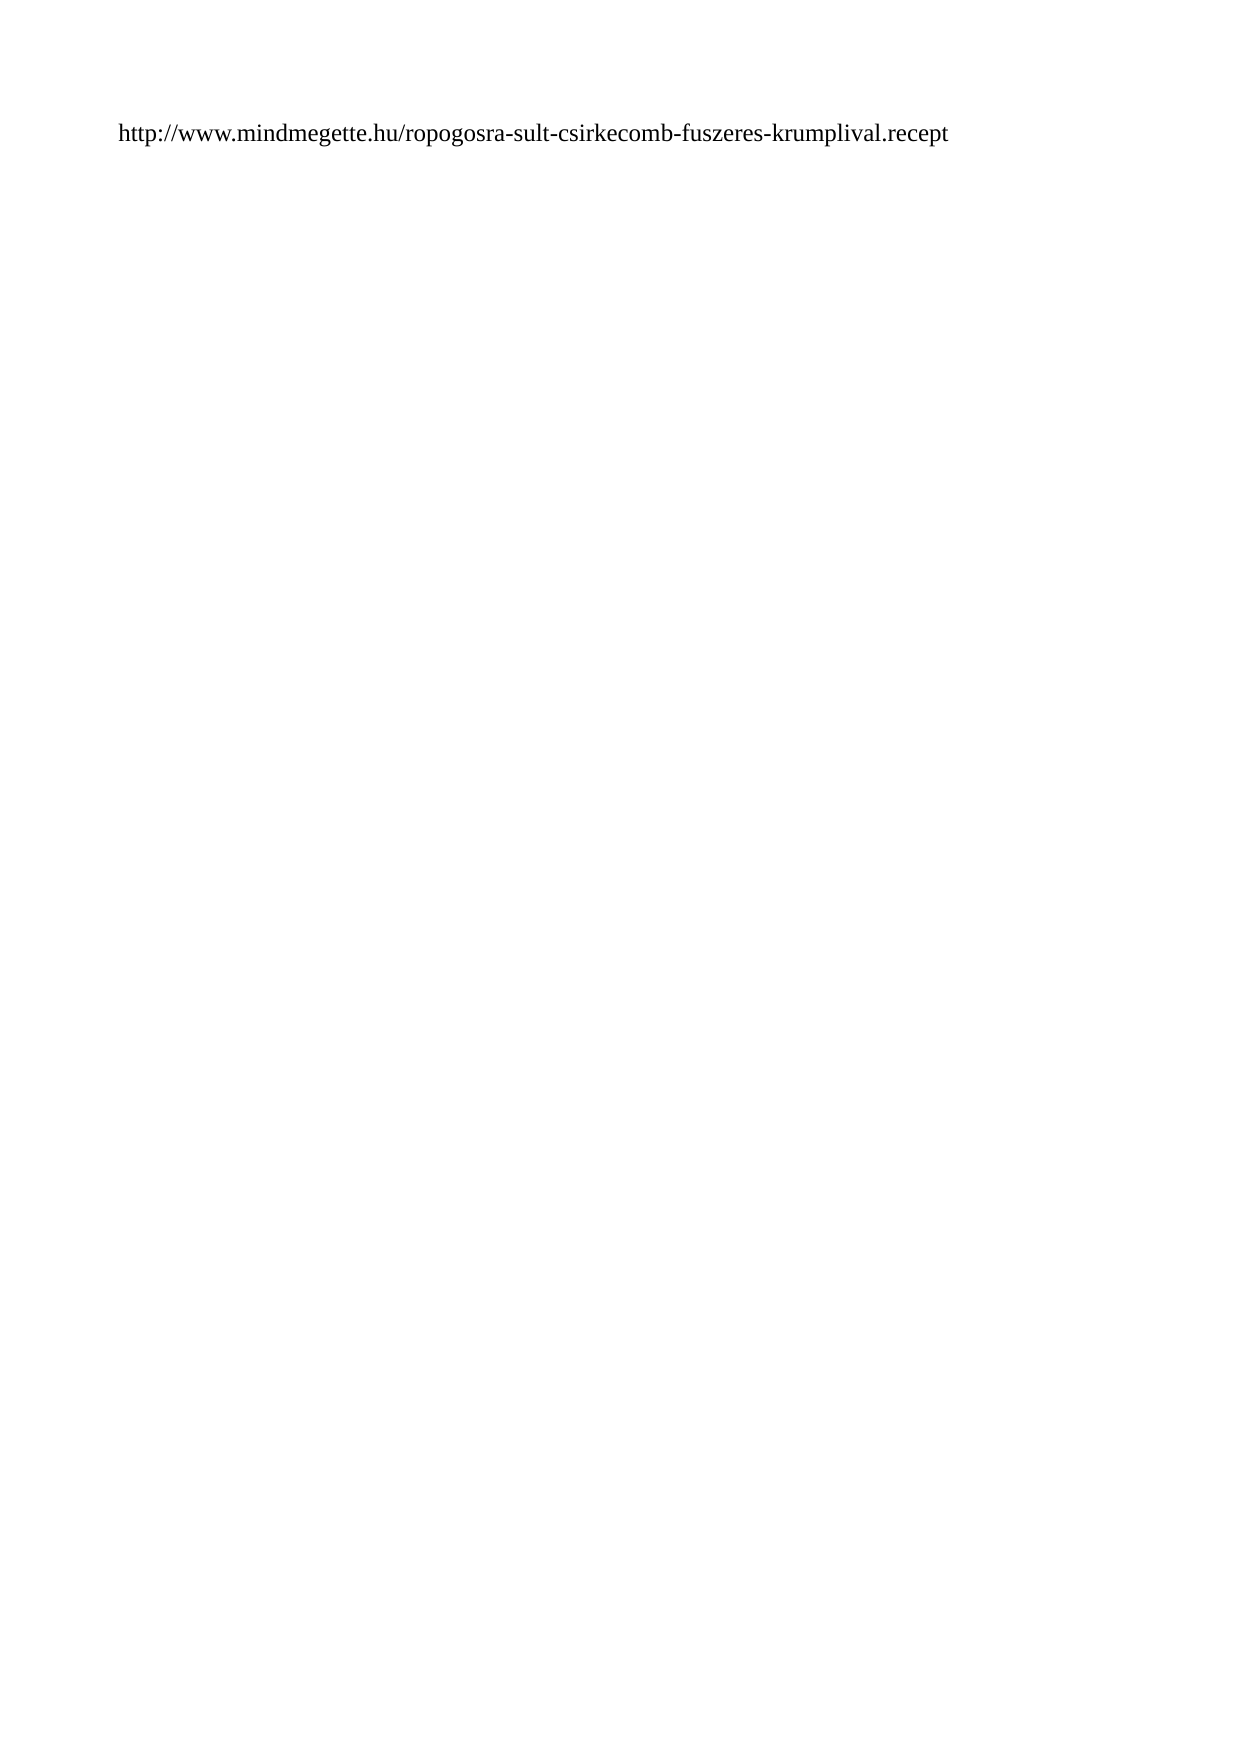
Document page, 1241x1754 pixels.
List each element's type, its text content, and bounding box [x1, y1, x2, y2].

text http://www.mindmegette.hu/ropogosra-sult-csirkecomb-fuszeres-krumplival.recept [118, 118, 1122, 147]
